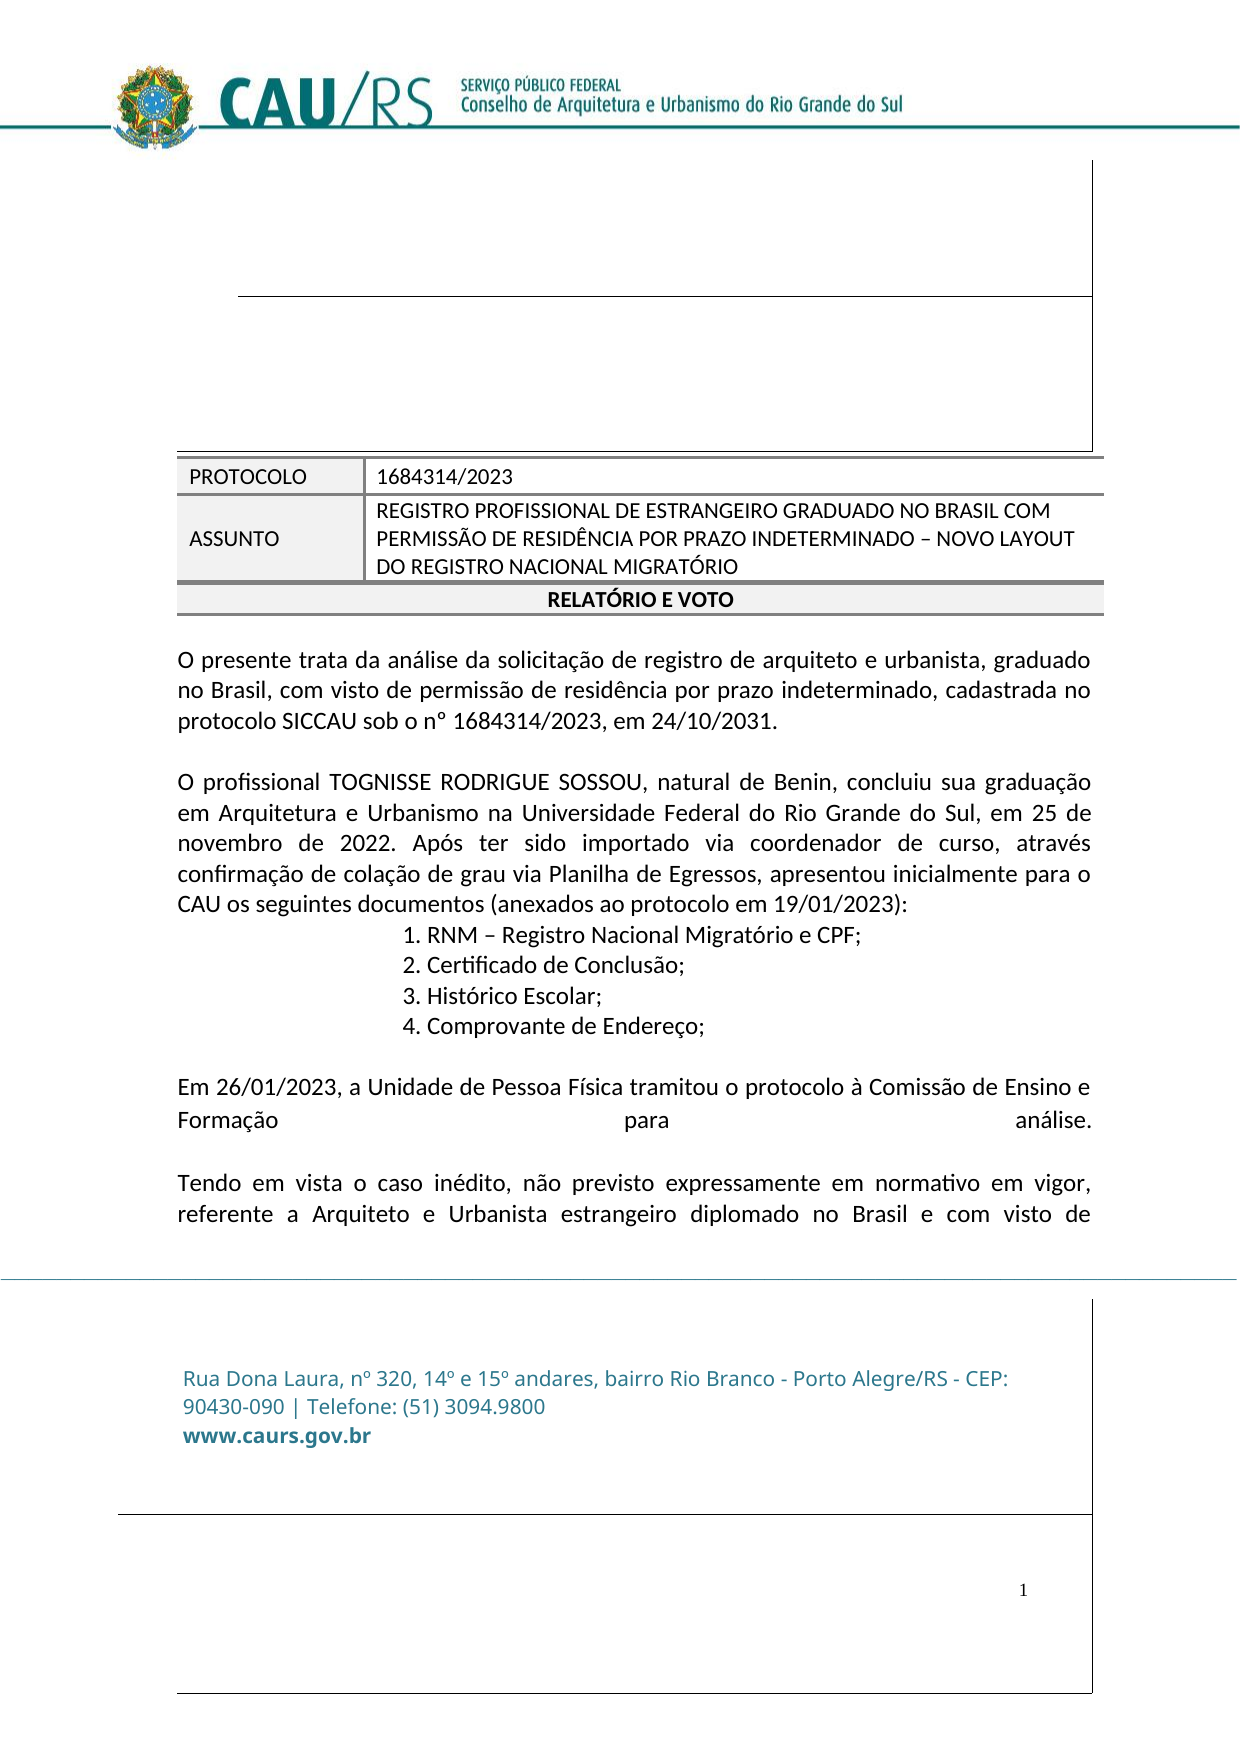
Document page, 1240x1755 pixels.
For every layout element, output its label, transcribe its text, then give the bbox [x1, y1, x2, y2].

text 1. RNM – Registro Nacional Migratório e CPF; [402, 919, 1092, 949]
table_header PROTOCOLO [177, 459, 363, 493]
text 3. Histórico Escolar; [402, 980, 1092, 1010]
table_cell REGISTRO PROFISSIONAL DE ESTRANGEIRO GRADUADO NO BRASIL COM PERMISSÃO DE RESIDÊNCIA POR PRAZO INDETERMINADO – NOVO LAYOUT DO REGISTRO NACIONAL MIGRATÓRIO [366, 496, 1104, 580]
table_cell ASSUNTO [177, 496, 363, 580]
table_header 1684314/2023 [366, 459, 1104, 493]
text 4. Comprovante de Endereço; [402, 1010, 1092, 1041]
text Tendo em vista o caso inédito, não previsto expressamente em normativo em vigor, referente a Arquiteto e Urbanista estrangeiro diplomado no Brasil e com visto de [177, 1167, 1092, 1228]
text Em 26/01/2023, a Unidade de Pessoa Física tramitou o protocolo à Comissão de Ensino e Formação para análise. [177, 1071, 1092, 1165]
text 2. Certificado de Conclusão; [402, 949, 1092, 980]
text O presente trata da análise da solicitação de registro de arquiteto e urbanista, graduado no Brasil, com visto de permissão de residência por prazo indeterminado, cadastrada no protocolo SICCAU sob o nº 1684314/2023, em 24/10/2031. [177, 644, 1092, 736]
table_cell RELATÓRIO E VOTO [177, 585, 1104, 613]
text O profissional TOGNISSE RODRIGUE SOSSOU, natural de Benin, concluiu sua graduação em Arquitetura e Urbanismo na Universidade Federal do Rio Grande do Sul, em 25 de novembro de 2022. Após ter sido importado via coordenador de curso, através confirmação de colação de grau via Planilha de Egressos, apresentou inicialmente para o CAU os seguintes documentos (anexados ao protocolo em 19/01/2023): [177, 766, 1092, 919]
